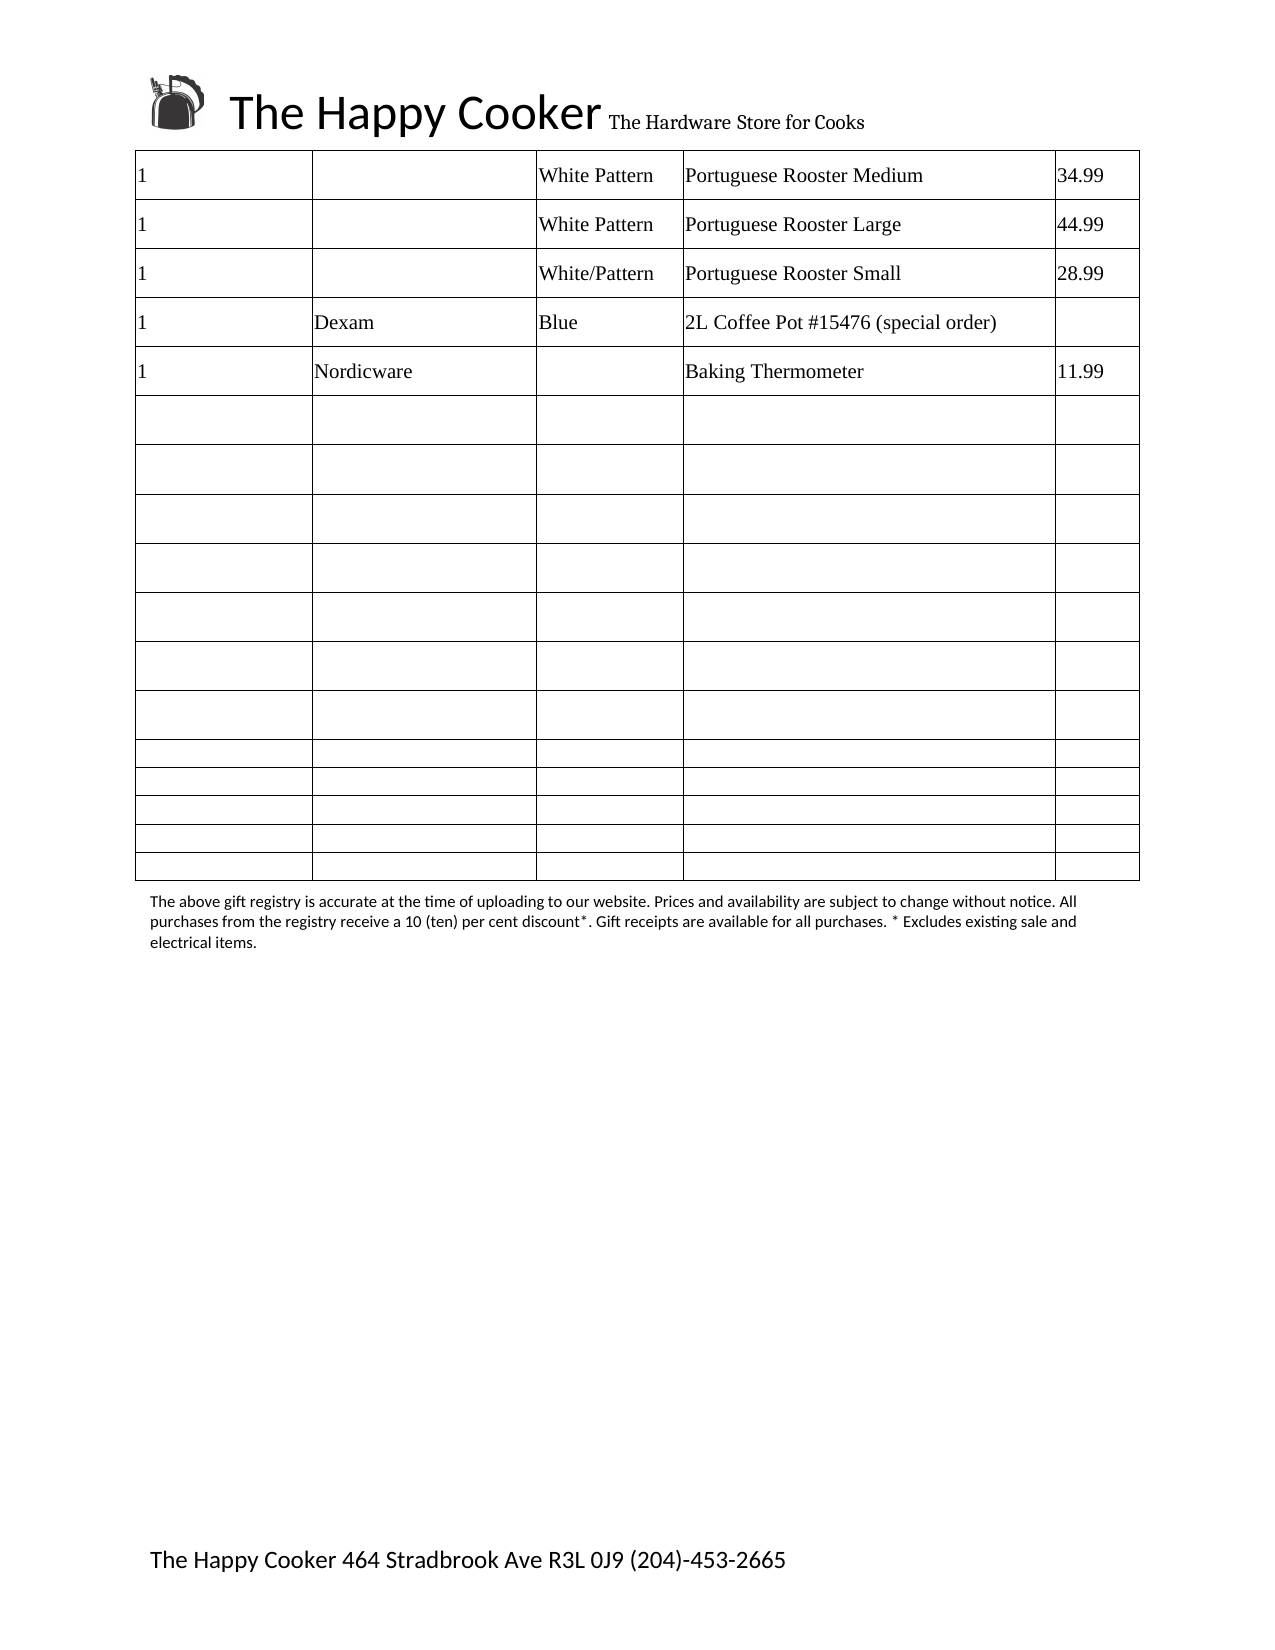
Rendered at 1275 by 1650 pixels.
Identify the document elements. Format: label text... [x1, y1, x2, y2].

table_cell [136, 796, 312, 823]
table_cell [537, 768, 683, 795]
table_cell [1056, 768, 1139, 795]
table_cell White Pattern [537, 151, 683, 199]
table_cell [313, 768, 536, 795]
table_cell 44.99 [1056, 200, 1139, 248]
table_cell [313, 495, 536, 542]
table_cell [537, 796, 683, 823]
table_cell [537, 825, 683, 852]
table_cell [537, 691, 683, 739]
table_cell [136, 691, 312, 739]
table_cell Portuguese Rooster Medium [684, 151, 1055, 199]
table_cell 1 [136, 200, 312, 248]
table_cell Baking Thermometer [684, 347, 1055, 395]
text The above gift registry is accurate at the time of uploading to our website. Prices and availability are subject to change without notice. All purchases from the registry receive a 10 (ten) per cent discount*. Gift receipts are available for all purchases. * Excludes existing sale and electrical items. [150, 891, 1125, 952]
table_cell Blue [537, 298, 683, 346]
table_cell [136, 853, 312, 880]
table_cell 1 [136, 151, 312, 199]
table_cell [684, 691, 1055, 739]
table_cell [313, 691, 536, 739]
table_cell [684, 825, 1055, 852]
table_cell [313, 151, 536, 199]
table_cell 11.99 [1056, 347, 1139, 395]
table_cell [313, 740, 536, 767]
table_cell [684, 396, 1055, 444]
table_cell [537, 347, 683, 395]
table_cell [684, 768, 1055, 795]
table_cell [684, 642, 1055, 690]
picture [150, 75, 205, 130]
table_cell [684, 495, 1055, 542]
table_cell [136, 825, 312, 852]
table_cell [313, 642, 536, 690]
table_cell 1 [136, 347, 312, 395]
table_cell [136, 642, 312, 690]
table_cell 34.99 [1056, 151, 1139, 199]
table_cell [537, 445, 683, 493]
table_cell [684, 445, 1055, 493]
table_cell [684, 796, 1055, 823]
table_cell [136, 740, 312, 767]
table_cell 1 [136, 298, 312, 346]
table_cell [313, 445, 536, 493]
table_cell [136, 544, 312, 592]
table_cell Portuguese Rooster Large [684, 200, 1055, 248]
table_cell [537, 642, 683, 690]
table_cell 2L Coffee Pot #15476 (special order) [684, 298, 1055, 346]
table_cell 28.99 [1056, 249, 1139, 297]
table_cell Portuguese Rooster Small [684, 249, 1055, 297]
table_cell [313, 396, 536, 444]
table_cell Nordicware [313, 347, 536, 395]
table_cell [537, 853, 683, 880]
table_cell [136, 396, 312, 444]
table_cell [537, 544, 683, 592]
table_cell [684, 544, 1055, 592]
table_cell [1056, 642, 1139, 690]
table_cell White Pattern [537, 200, 683, 248]
table_cell [313, 200, 536, 248]
table_cell [313, 853, 536, 880]
table_cell [313, 825, 536, 852]
table_cell [136, 445, 312, 493]
table_cell [313, 796, 536, 823]
table_cell [537, 396, 683, 444]
table_cell [136, 768, 312, 795]
table_cell [1056, 796, 1139, 823]
table_cell 1 [136, 249, 312, 297]
table_cell [1056, 740, 1139, 767]
table_cell [537, 495, 683, 542]
table_cell [136, 593, 312, 641]
table_cell [684, 740, 1055, 767]
table_cell [136, 495, 312, 542]
table_cell [1056, 544, 1139, 592]
table_cell [1056, 593, 1139, 641]
table_cell [313, 249, 536, 297]
table_cell [537, 593, 683, 641]
table_cell [313, 593, 536, 641]
table_cell [1056, 495, 1139, 542]
table_cell [313, 544, 536, 592]
table_cell [1056, 853, 1139, 880]
table_cell [1056, 445, 1139, 493]
table_cell [1056, 298, 1139, 346]
table_cell [684, 853, 1055, 880]
table_cell White/Pattern [537, 249, 683, 297]
table_cell [537, 740, 683, 767]
table_cell [684, 593, 1055, 641]
table_cell [1056, 691, 1139, 739]
table_cell [1056, 825, 1139, 852]
table_cell [1056, 396, 1139, 444]
table_cell Dexam [313, 298, 536, 346]
